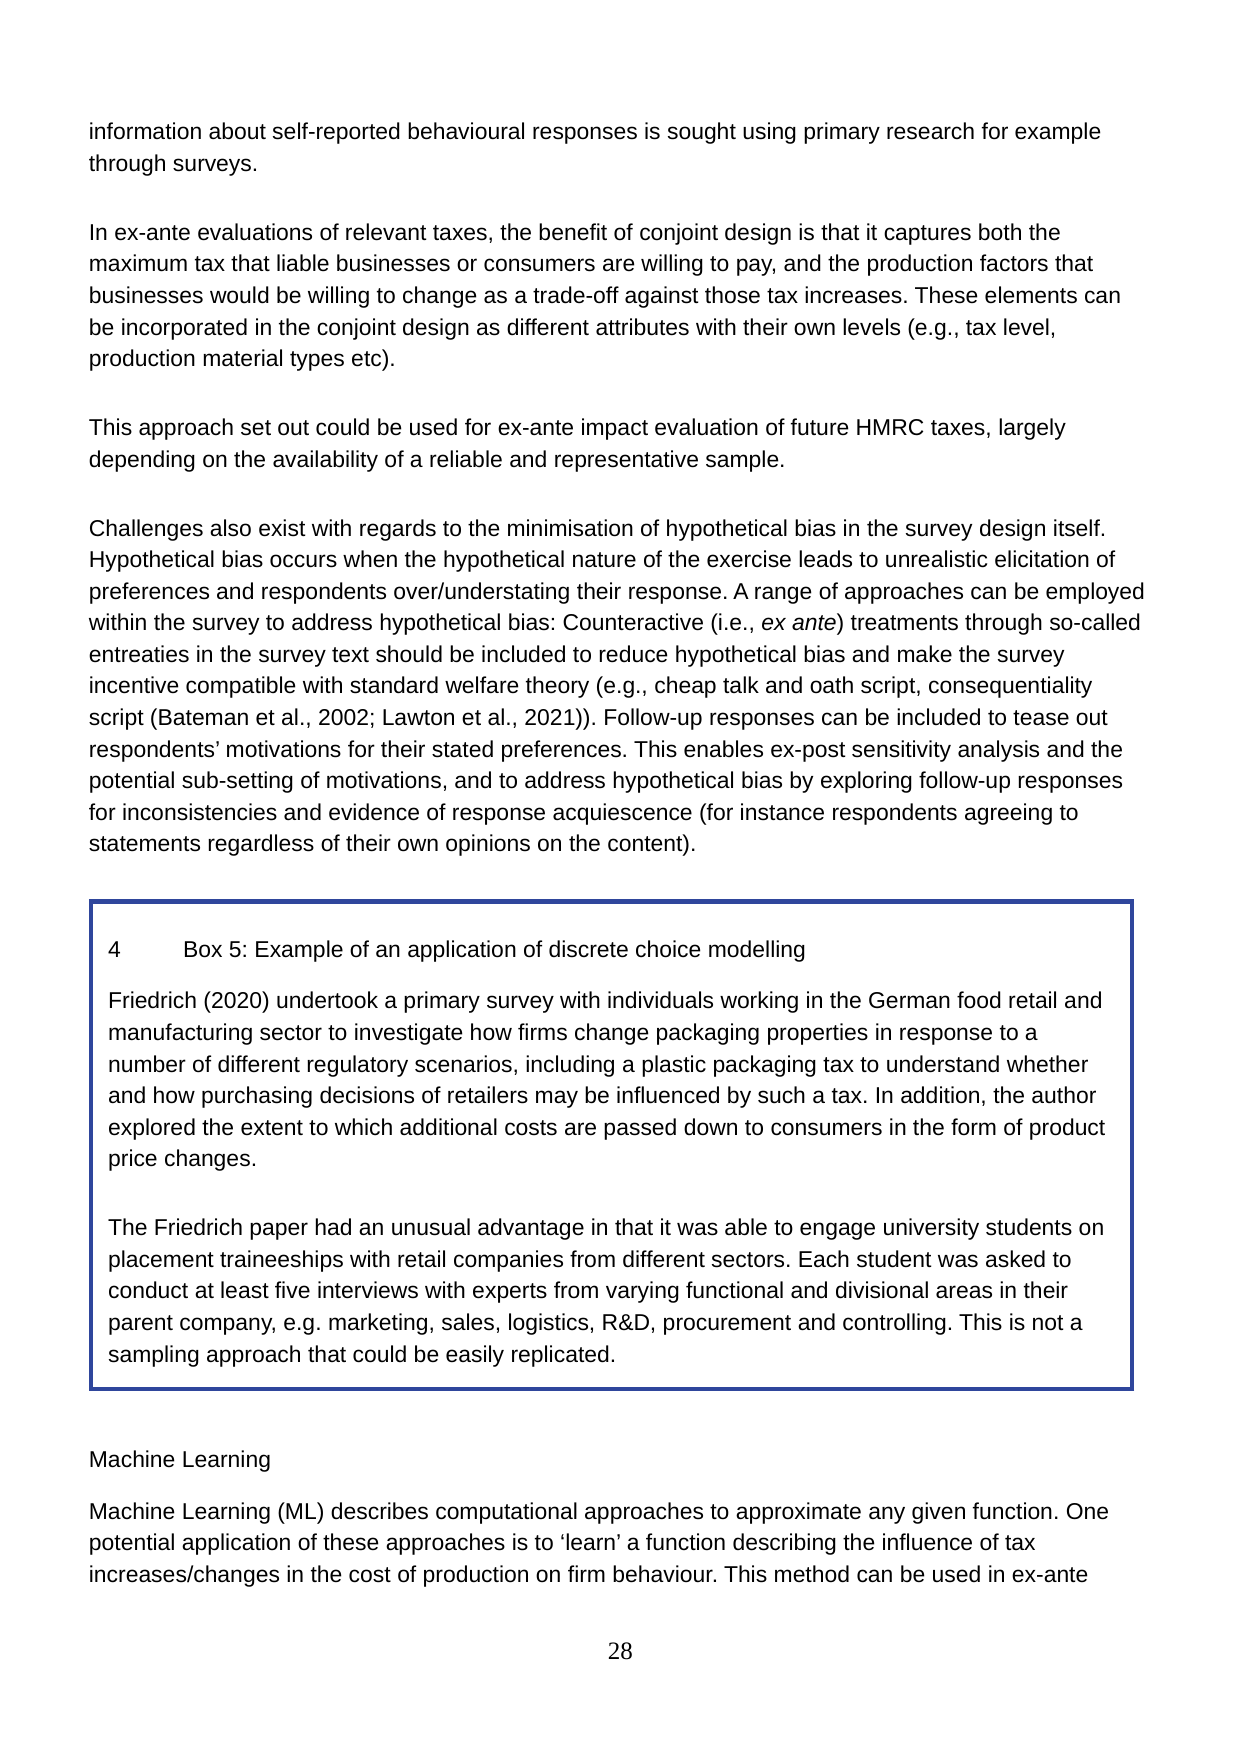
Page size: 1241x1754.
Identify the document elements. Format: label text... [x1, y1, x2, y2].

text In ex-ante evaluations of relevant taxes, the benefit of conjoint design is that it captures both the maximum tax that liable businesses or consumers are willing to pay, and the production factors that businesses would be willing to change as a trade-off against those tax increases. These elements can be incorporated in the conjoint design as different attributes with their own levels (e.g., tax level, production material types etc). [89, 219, 1152, 371]
subtitle Box 5: Example of an application of discrete choice modelling [108, 936, 1115, 962]
text Machine Learning (ML) describes computational approaches to approximate any given function. One potential application of these approaches is to ‘learn’ a function describing the influence of tax increases/changes in the cost of production on firm behaviour. This method can be used in ex-ante [89, 1498, 1152, 1587]
subtitle Machine Learning [89, 1446, 1152, 1473]
text Challenges also exist with regards to the minimisation of hypothetical bias in the survey design itself. Hypothetical bias occurs when the hypothetical nature of the exercise leads to unrealistic elicitation of preferences and respondents over/understating their response. A range of approaches can be employed within the survey to address hypothetical bias: Counteractive (i.e., ex ante) treatments through so-called entreaties in the survey text should be included to reduce hypothetical bias and make the survey incentive compatible with standard welfare theory (e.g., cheap talk and oath script, consequentiality script (Bateman et al., 2002; Lawton et al., 2021)). Follow-up responses can be included to tease out respondents’ motivations for their stated preferences. This enables ex-post sensitivity analysis and the potential sub-setting of motivations, and to address hypothetical bias by exploring follow-up responses for inconsistencies and evidence of response acquiescence (for instance respondents agreeing to statements regardless of their own opinions on the content). [89, 515, 1152, 857]
text information about self-reported behavioural responses is sought using primary research for example through surveys. [89, 118, 1152, 176]
text The Friedrich paper had an unusual advantage in that it was able to engage university students on placement traineeships with retail companies from different sectors. Each student was asked to conduct at least five interviews with experts from varying functional and divisional areas in their parent company, e.g. marketing, sales, logistics, R&D, procurement and controlling. This is not a sampling approach that could be easily replicated. [108, 1214, 1115, 1367]
text This approach set out could be used for ex-ante impact evaluation of future HMRC taxes, largely depending on the availability of a reliable and representative sample. [89, 414, 1152, 472]
text Friedrich (2020) undertook a primary survey with individuals working in the German food retail and manufacturing sector to investigate how firms change packaging properties in response to a number of different regulatory scenarios, including a plastic packaging tax to understand whether and how purchasing decisions of retailers may be influenced by such a tax. In addition, the author explored the extent to which additional costs are passed down to consumers in the form of product price changes. [108, 987, 1115, 1172]
